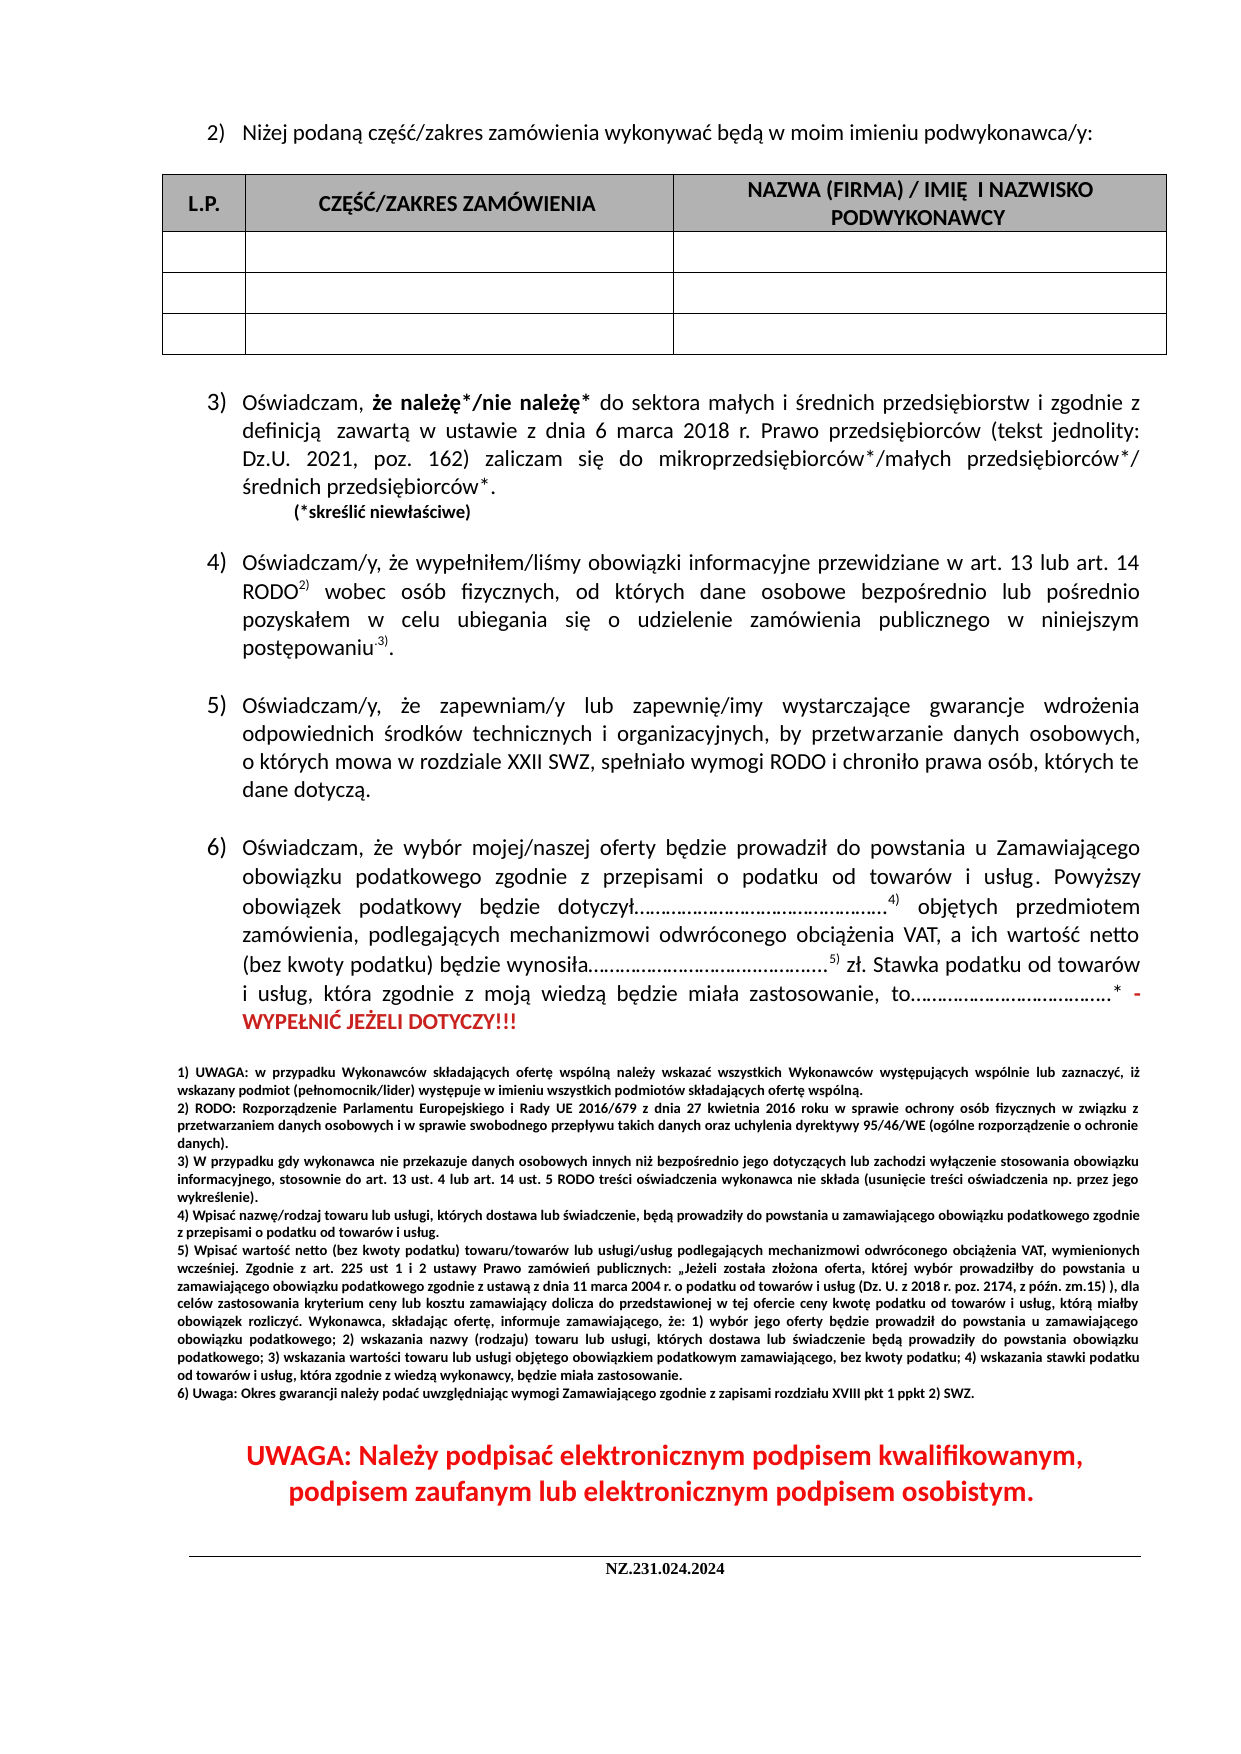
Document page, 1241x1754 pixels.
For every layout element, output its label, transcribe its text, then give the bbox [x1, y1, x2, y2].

list 3) W przypadku gdy wykonawca nie przekazuje danych osobowych innych niż bezpośrednio jego dotyczących lub zachodzi wyłączenie stosowania obowiązku informacyjnego, stosownie do art. 13 ust. 4 lub art. 14 ust. 5 RODO treści oświadczenia wykonawca nie składa (usunięcie treści oświadczenia np. przez jego wykreślenie). [177, 1152, 1141, 1206]
table_header L.p. [163, 175, 245, 231]
list Oświadczam/y, że zapewniam/y lub zapewnię/imy wystarczające gwarancje wdrożenia odpowiednich środków technicznych i organizacyjnych, by przetwarzanie danych osobowych, o których mowa w rozdziale XXII SWZ, spełniało wymogi RODO i chroniło prawa osób, których te dane dotyczą. [207, 689, 1141, 803]
list 6) Uwaga: Okres gwarancji należy podać uwzględniając wymogi Zamawiającego zgodnie z zapisami rozdziału XVIII pkt 1 ppkt 2) SWZ. [177, 1384, 1141, 1402]
list 4) Wpisać nazwę/rodzaj towaru lub usługi, których dostawa lub świadczenie, będą prowadziły do powstania u zamawiającego obowiązku podatkowego zgodnie z przepisami o podatku od towarów i usług. [177, 1206, 1141, 1241]
table_cell [163, 273, 245, 313]
table_cell [674, 273, 1166, 313]
table_cell [246, 273, 673, 313]
list 5) Wpisać wartość netto (bez kwoty podatku) towaru/towarów lub usługi/usług podlegających mechanizmowi odwróconego obciążenia VAT, wymienionych wcześniej. Zgodnie z art. 225 ust 1 i 2 ustawy Prawo zamówień publicznych: „Jeżeli została złożona oferta, której wybór prowadziłby do powstania u zamawiającego obowiązku podatkowego zgodnie z ustawą z dnia 11 marca 2004 r. o podatku od towarów i usług (Dz. U. z 2018 r. poz. 2174, z późn. zm.15) ), dla celów zastosowania kryterium ceny lub kosztu zamawiający dolicza do przedstawionej w tej ofercie ceny kwotę podatku od towarów i usług, którą miałby obowiązek rozliczyć. Wykonawca, składając ofertę, informuje zamawiającego, że: 1) wybór jego oferty będzie prowadził do powstania u zamawiającego obowiązku podatkowego; 2) wskazania nazwy (rodzaju) towaru lub usługi, których dostawa lub świadczenie będą prowadziły do powstania obowiązku podatkowego; 3) wskazania wartości towaru lub usługi objętego obowiązkiem podatkowym zamawiającego, bez kwoty podatku; 4) wskazania stawki podatku od towarów i usług, która zgodnie z wiedzą wykonawcy, będzie miała zastosowanie. [177, 1241, 1141, 1384]
list (*skreślić niewłaściwe) [256, 501, 1141, 523]
table_cell [246, 232, 673, 272]
table_header Część/zakres zamówienia [246, 175, 673, 231]
text UWAGA: Należy podpisać elektronicznym podpisem kwalifikowanym, podpisem zaufanym lub elektronicznym podpisem osobistym. [189, 1437, 1141, 1508]
list 1) UWAGA: w przypadku Wykonawców składających ofertę wspólną należy wskazać wszystkich Wykonawców występujących wspólnie lub zaznaczyć, iż wskazany podmiot (pełnomocnik/lider) występuje w imieniu wszystkich podmiotów składających ofertę wspólną. [177, 1063, 1141, 1099]
table_header Nazwa (firma) / Imię i Nazwisko podwykonawcy [674, 175, 1166, 231]
table_cell [246, 314, 673, 354]
list 2) RODO: Rozporządzenie Parlamentu Europejskiego i Rady UE 2016/679 z dnia 27 kwietnia 2016 roku w sprawie ochrony osób fizycznych w związku z przetwarzaniem danych osobowych i w sprawie swobodnego przepływu takich danych oraz uchylenia dyrektywy 95/46/WE (ogólne rozporządzenie o ochronie danych). [177, 1099, 1141, 1152]
table_cell [163, 232, 245, 272]
table_cell [674, 232, 1166, 272]
list Oświadczam/y, że wypełniłem/liśmy obowiązki informacyjne przewidziane w art. 13 lub art. 14 RODO2) wobec osób fizycznych, od których dane osobowe bezpośrednio lub pośrednio pozyskałem w celu ubiegania się o udzielenie zamówienia publicznego w niniejszym postępowaniu.3). [207, 546, 1141, 661]
table_cell [674, 314, 1166, 354]
list Niżej podaną część/zakres zamówienia wykonywać będą w moim imieniu podwykonawca/y: [207, 118, 1141, 146]
table_cell [163, 314, 245, 354]
list Oświadczam, że należę*/nie należę* do sektora małych i średnich przedsiębiorstw i zgodnie z definicją zawartą w ustawie z dnia 6 marca 2018 r. Prawo przedsiębiorców (tekst jednolity: Dz.U. 2021, poz. 162) zaliczam się do mikroprzedsiębiorców*/małych przedsiębiorców*/ średnich przedsiębiorców*. [207, 386, 1141, 501]
list Oświadczam, że wybór mojej/naszej oferty będzie prowadził do powstania u Zamawiającego obowiązku podatkowego zgodnie z przepisami o podatku od towarów i usług. Powyższy obowiązek podatkowy będzie dotyczył…………………………………………4) objętych przedmiotem zamówienia, podlegających mechanizmowi odwróconego obciążenia VAT, a ich wartość netto (bez kwoty podatku) będzie wynosiła…………………………..………....5) zł. Stawka podatku od towarów i usług, która zgodnie z moją wiedzą będzie miała zastosowanie, to………………………………..* - WYPEŁNIĆ JEŻELI DOTYCZY!!! [207, 832, 1141, 1035]
